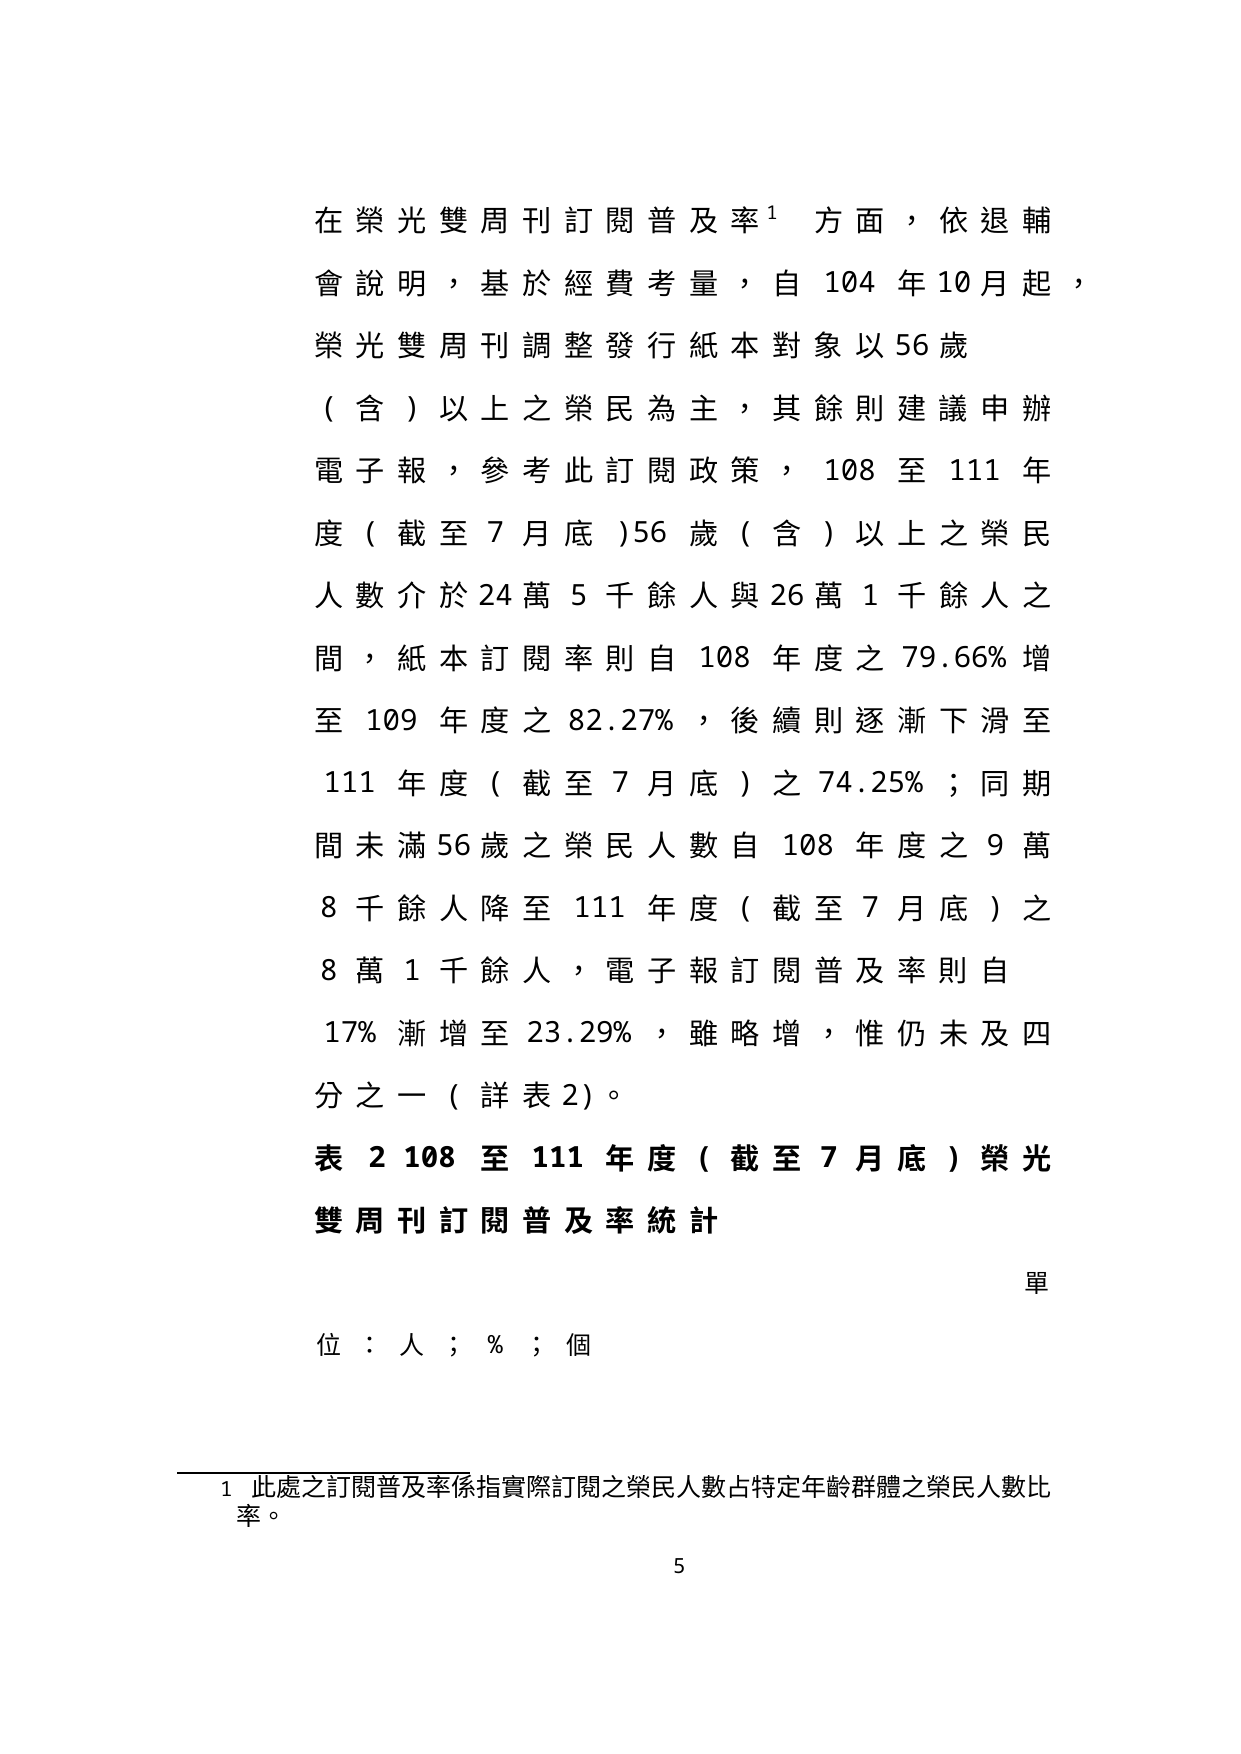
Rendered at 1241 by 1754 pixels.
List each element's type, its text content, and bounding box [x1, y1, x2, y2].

text 在榮光雙周刊訂閱普及率方面，依退輔會說明，基於經費考量，自104年10月起，榮光雙周刊調整發行紙本對象以56歲(含)以上之榮民為主，其餘則建議申辦電子報，參考此訂閱政策，108至111年度(截至7月底)56歲(含)以上之榮民人數介於24萬5千餘人與26萬1千餘人之間，紙本訂閱率則自108年度之79.66%增至109年度之82.27%，後續則逐漸下滑至111年度(截至7月底)之74.25%；同期間未滿56歲之榮民人數自108年度之9萬8千餘人降至111年度(截至7月底)之8萬1千餘人，電子報訂閱普及率則自17%漸增至23.29%，雖略增，惟仍未及四分之一(詳表2)。 [271, 177, 1058, 1115]
text 表2 108至111年度(截至7月底)榮光雙周刊訂閱普及率統計 [242, 1115, 1058, 1240]
text 單位：人；%；個 [245, 1240, 1058, 1365]
text 此處之訂閱普及率係指實際訂閱之榮民人數占特定年齡群體之榮民人數比率。 [220, 1473, 1063, 1532]
